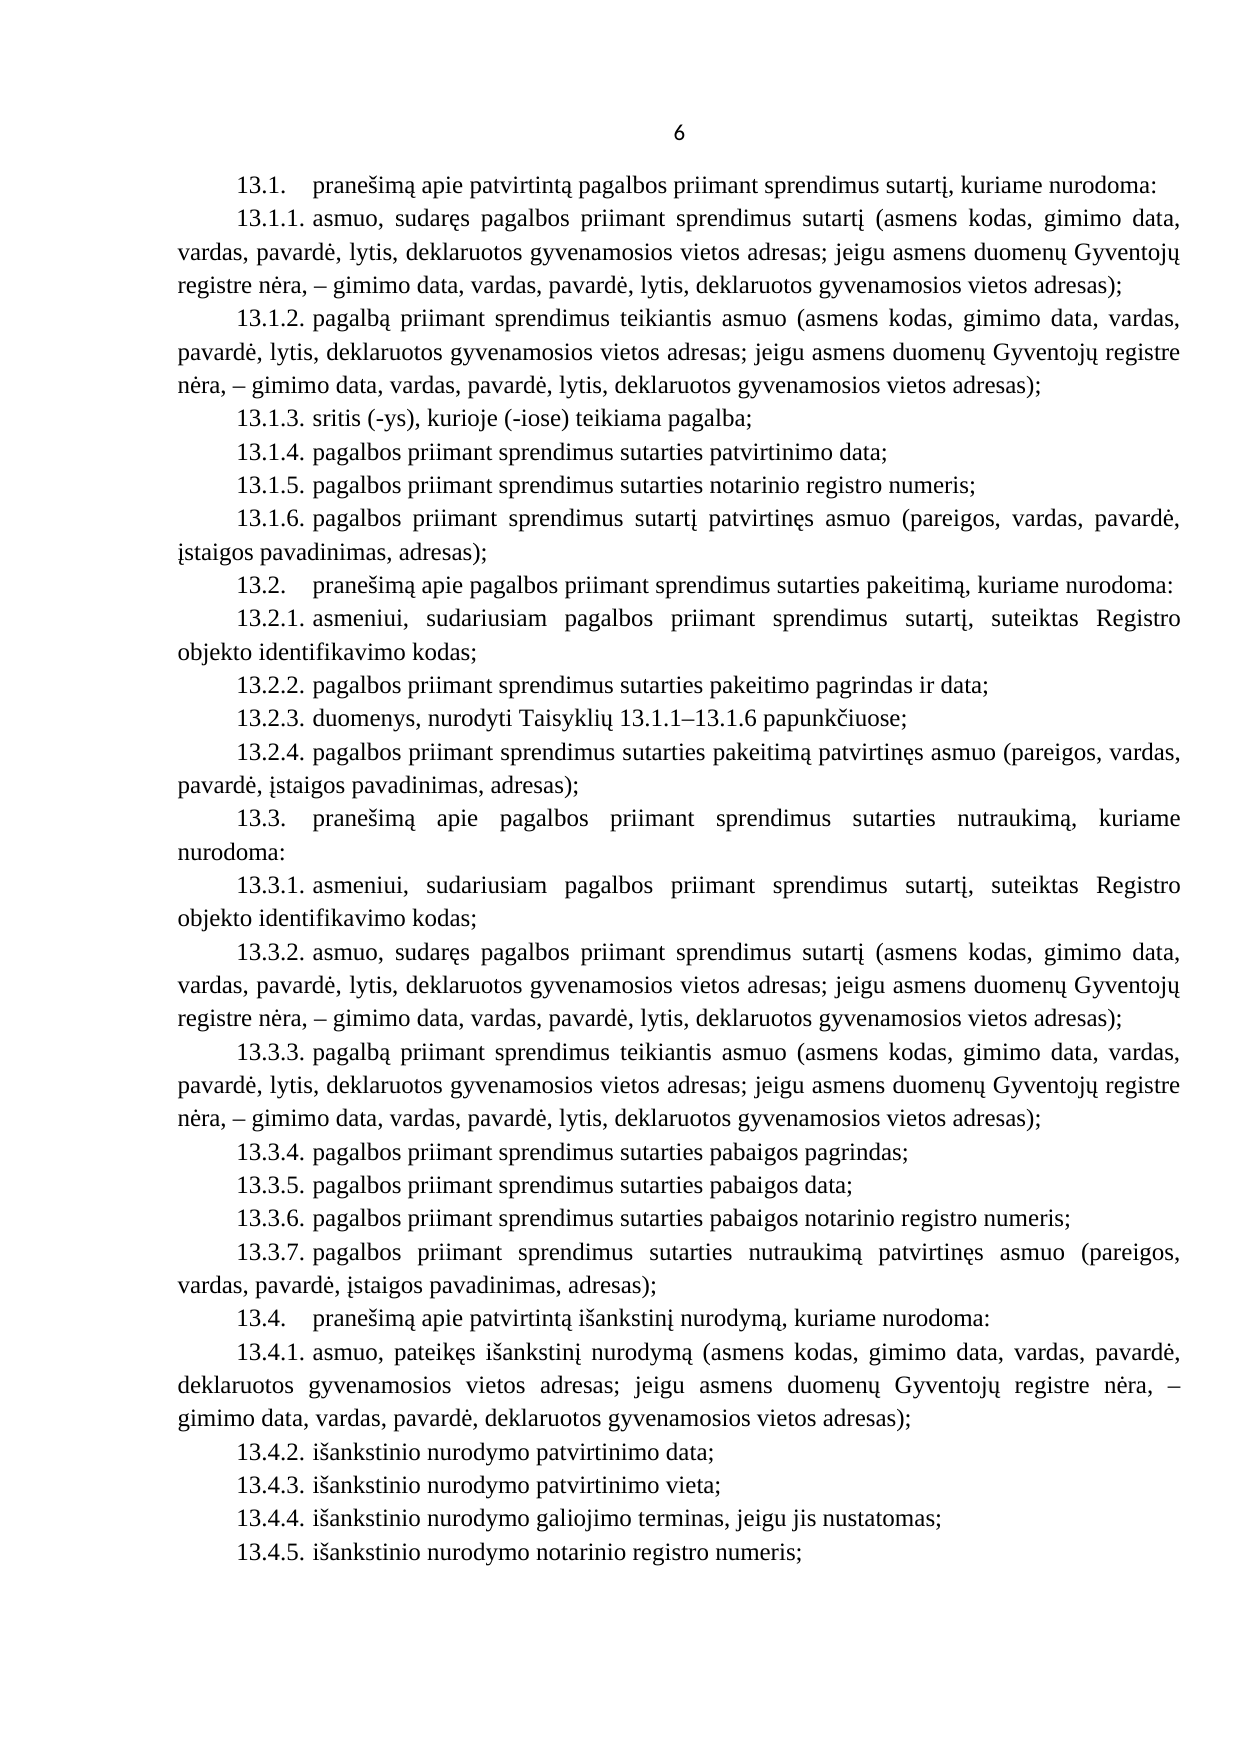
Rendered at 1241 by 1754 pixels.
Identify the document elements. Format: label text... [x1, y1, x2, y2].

text 13.3.6. pagalbos priimant sprendimus sutarties pabaigos notarinio registro numeris; [177, 1203, 1181, 1232]
text 13.4.2. išankstinio nurodymo patvirtinimo data; [177, 1437, 1181, 1466]
text 13.2.4. pagalbos priimant sprendimus sutarties pakeitimą patvirtinęs asmuo (pareigos, vardas, pavardė, įstaigos pavadinimas, adresas); [177, 737, 1181, 799]
text 13.3.3. pagalbą priimant sprendimus teikiantis asmuo (asmens kodas, gimimo data, vardas, pavardė, lytis, deklaruotos gyvenamosios vietos adresas; jeigu asmens duomenų Gyventojų registre nėra, – gimimo data, vardas, pavardė, lytis, deklaruotos gyvenamosios vietos adresas); [177, 1037, 1181, 1132]
text 13.4.3. išankstinio nurodymo patvirtinimo vieta; [177, 1470, 1181, 1499]
text 13.3.7. pagalbos priimant sprendimus sutarties nutraukimą patvirtinęs asmuo (pareigos, vardas, pavardė, įstaigos pavadinimas, adresas); [177, 1237, 1181, 1299]
text 13.3.5. pagalbos priimant sprendimus sutarties pabaigos data; [177, 1170, 1181, 1199]
text 13.4.5. išankstinio nurodymo notarinio registro numeris; [177, 1537, 1181, 1566]
text 13.2.3. duomenys, nurodyti Taisyklių 13.1.1–13.1.6 papunkčiuose; [177, 703, 1181, 732]
text 13.1.2. pagalbą priimant sprendimus teikiantis asmuo (asmens kodas, gimimo data, vardas, pavardė, lytis, deklaruotos gyvenamosios vietos adresas; jeigu asmens duomenų Gyventojų registre nėra, – gimimo data, vardas, pavardė, lytis, deklaruotos gyvenamosios vietos adresas); [177, 303, 1181, 399]
text 13.1.5. pagalbos priimant sprendimus sutarties notarinio registro numeris; [177, 470, 1181, 499]
text 13.3.1. asmeniui, sudariusiam pagalbos priimant sprendimus sutartį, suteiktas Registro objekto identifikavimo kodas; [177, 870, 1181, 932]
text 13.1. pranešimą apie patvirtintą pagalbos priimant sprendimus sutartį, kuriame nurodoma: [177, 170, 1181, 199]
text 13.2. pranešimą apie pagalbos priimant sprendimus sutarties pakeitimą, kuriame nurodoma: [177, 570, 1181, 599]
text 13.3.4. pagalbos priimant sprendimus sutarties pabaigos pagrindas; [177, 1137, 1181, 1166]
text 13.4.4. išankstinio nurodymo galiojimo terminas, jeigu jis nustatomas; [177, 1503, 1181, 1532]
text 13.4.1. asmuo, pateikęs išankstinį nurodymą (asmens kodas, gimimo data, vardas, pavardė, deklaruotos gyvenamosios vietos adresas; jeigu asmens duomenų Gyventojų registre nėra, – gimimo data, vardas, pavardė, deklaruotos gyvenamosios vietos adresas); [177, 1337, 1181, 1432]
text 13.1.1. asmuo, sudaręs pagalbos priimant sprendimus sutartį (asmens kodas, gimimo data, vardas, pavardė, lytis, deklaruotos gyvenamosios vietos adresas; jeigu asmens duomenų Gyventojų registre nėra, – gimimo data, vardas, pavardė, lytis, deklaruotos gyvenamosios vietos adresas); [177, 203, 1181, 299]
text 13.4. pranešimą apie patvirtintą išankstinį nurodymą, kuriame nurodoma: [177, 1303, 1181, 1332]
text 13.1.4. pagalbos priimant sprendimus sutarties patvirtinimo data; [177, 437, 1181, 466]
text 13.2.1. asmeniui, sudariusiam pagalbos priimant sprendimus sutartį, suteiktas Registro objekto identifikavimo kodas; [177, 603, 1181, 666]
text 13.3. pranešimą apie pagalbos priimant sprendimus sutarties nutraukimą, kuriame nurodoma: [177, 803, 1181, 866]
text 13.3.2. asmuo, sudaręs pagalbos priimant sprendimus sutartį (asmens kodas, gimimo data, vardas, pavardė, lytis, deklaruotos gyvenamosios vietos adresas; jeigu asmens duomenų Gyventojų registre nėra, – gimimo data, vardas, pavardė, lytis, deklaruotos gyvenamosios vietos adresas); [177, 937, 1181, 1032]
text 13.1.3. sritis (-ys), kurioje (-iose) teikiama pagalba; [177, 403, 1181, 432]
text 13.2.2. pagalbos priimant sprendimus sutarties pakeitimo pagrindas ir data; [177, 670, 1181, 699]
text 13.1.6. pagalbos priimant sprendimus sutartį patvirtinęs asmuo (pareigos, vardas, pavardė, įstaigos pavadinimas, adresas); [177, 503, 1181, 566]
